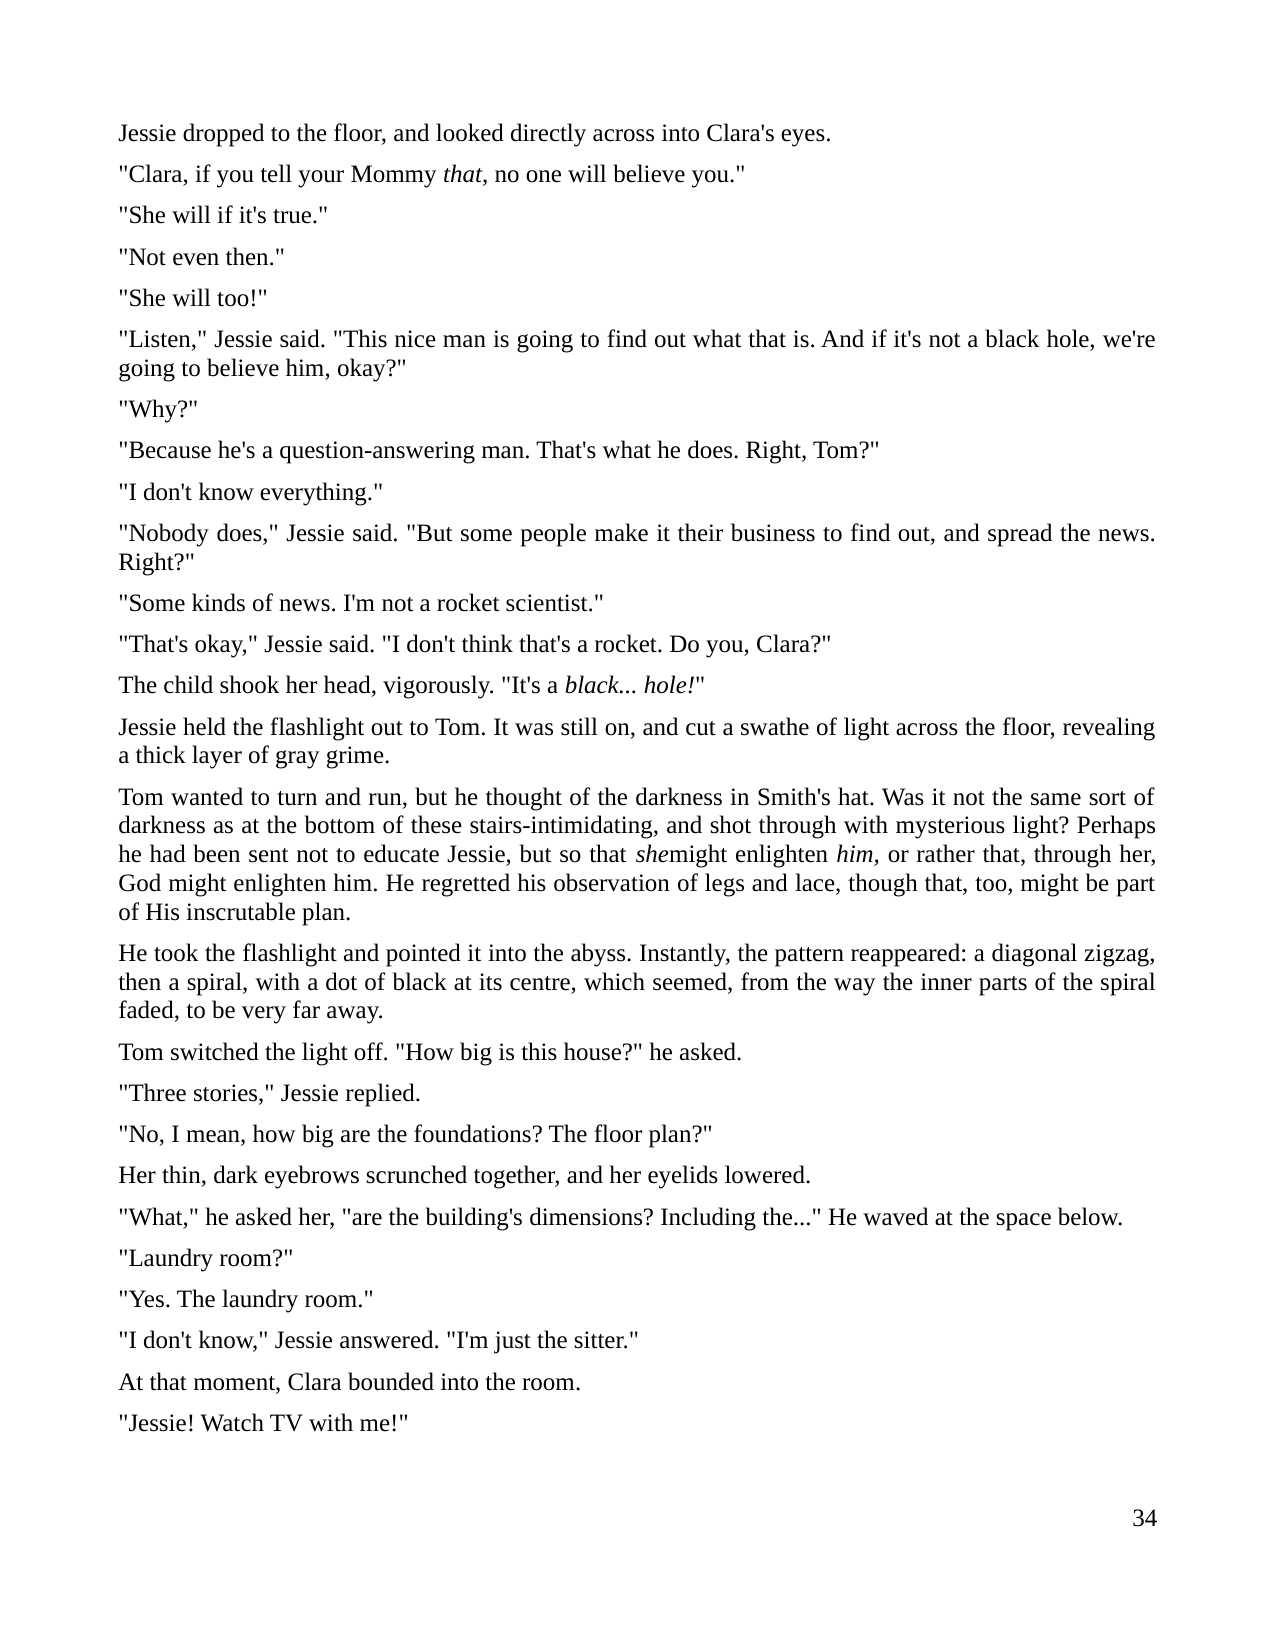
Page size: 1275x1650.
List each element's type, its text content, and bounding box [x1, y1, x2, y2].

text Jessie dropped to the floor, and looked directly across into Clara's eyes. [118, 118, 1157, 147]
text Jessie held the flashlight out to Tom. It was still on, and cut a swathe of light across the floor, revealing a thick layer of gray grime. [118, 712, 1157, 769]
text "Nobody does," Jessie said. "But some people make it their business to find out, and spread the news. Right?" [118, 518, 1157, 576]
text "Jessie! Watch TV with me!" [118, 1408, 1157, 1437]
text "She will too!" [118, 283, 1157, 312]
text "Yes. The laundry room." [118, 1284, 1157, 1313]
text "What," he asked her, "are the building's dimensions? Including the..." He waved at the space below. [118, 1202, 1157, 1231]
text "She will if it's true." [118, 201, 1157, 229]
text He took the flashlight and pointed it into the abyss. Instantly, the pattern reappeared: a diagonal zigzag, then a spiral, with a dot of black at its centre, which seemed, from the way the inner parts of the spiral faded, to be very far away. [118, 938, 1157, 1024]
text "No, I mean, how big are the foundations? The floor plan?" [118, 1119, 1157, 1148]
text "Because he's a question-answering man. That's what he does. Right, Tom?" [118, 436, 1157, 464]
text Tom wanted to turn and run, but he thought of the darkness in Smith's hat. Was it not the same sort of darkness as at the bottom of these stairs-intimidating, and shot through with mysterious light? Perhaps he had been sent not to educate Jessie, but so that shemight enlighten him, or rather that, through her, God might enlighten him. He regretted his observation of legs and lace, though that, too, might be part of His inscrutable plan. [118, 782, 1157, 926]
text "That's okay," Jessie said. "I don't think that's a rocket. Do you, Clara?" [118, 629, 1157, 658]
text Her thin, dark eyebrows scrunched together, and her eyelids lowered. [118, 1161, 1157, 1189]
text The child shook her head, vigorously. "It's a black... hole!" [118, 671, 1157, 699]
text "Clara, if you tell your Mommy that, no one will believe you." [118, 159, 1157, 188]
text "Why?" [118, 394, 1157, 423]
text Tom switched the light off. "How big is this house?" he asked. [118, 1037, 1157, 1066]
text "Listen," Jessie said. "This nice man is going to find out what that is. And if it's not a black hole, we're going to believe him, okay?" [118, 324, 1157, 382]
text "Some kinds of news. I'm not a rocket scientist." [118, 588, 1157, 617]
text "Three stories," Jessie replied. [118, 1078, 1157, 1107]
text At that moment, Clara bounded into the room. [118, 1367, 1157, 1396]
text "I don't know everything." [118, 477, 1157, 506]
text "Laundry room?" [118, 1243, 1157, 1272]
text "I don't know," Jessie answered. "I'm just the sitter." [118, 1326, 1157, 1354]
text "Not even then." [118, 242, 1157, 271]
